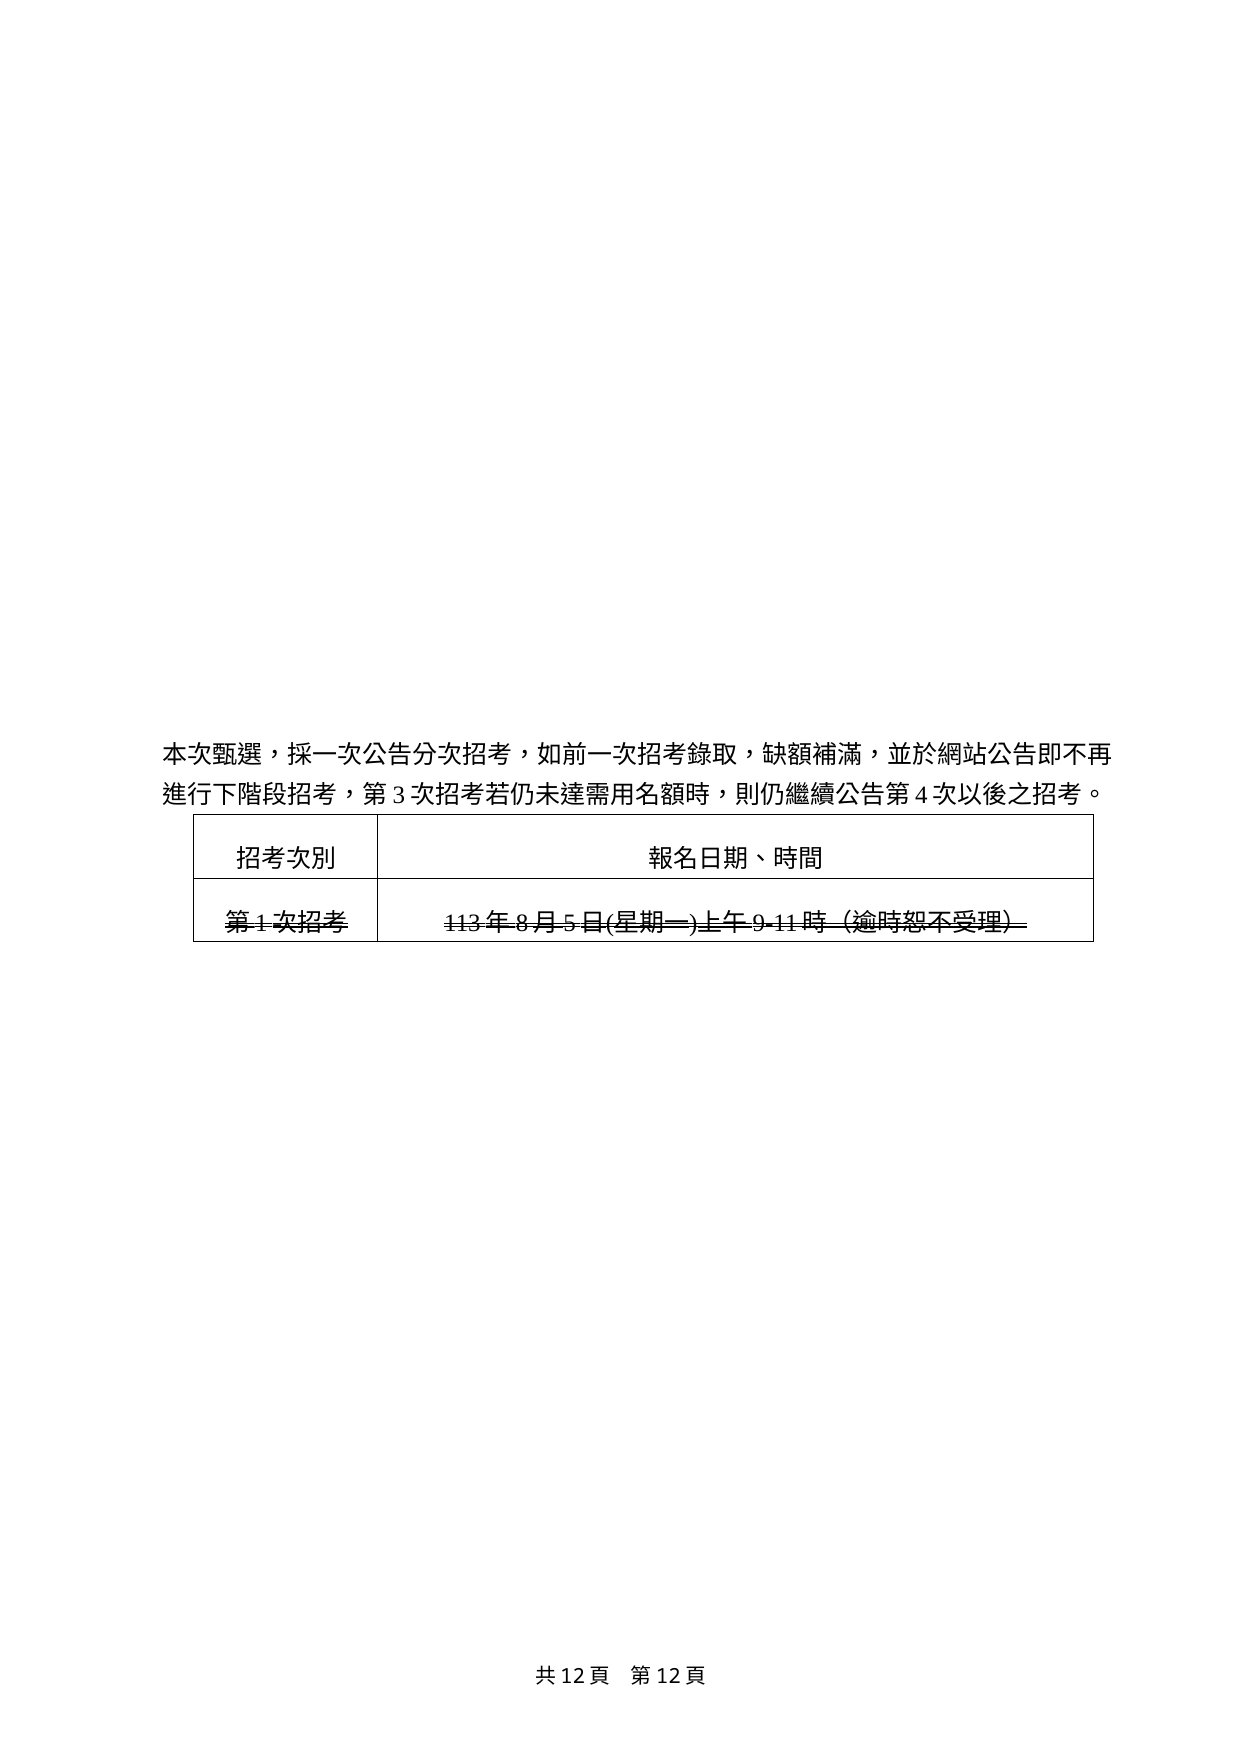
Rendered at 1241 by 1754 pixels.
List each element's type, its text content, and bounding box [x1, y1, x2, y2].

table_header 招考次別 [194, 815, 377, 877]
text 本次甄選，採一次公告分次招考，如前一次招考錄取，缺額補滿，並於網站公告即不再進行下階段招考，第3次招考若仍未達需用名額時，則仍繼續公告第4次以後之招考。 [118, 734, 1122, 810]
table_cell 第1次招考 [194, 879, 377, 941]
table_cell 113年8月5日(星期一)上午9-11時（逾時恕不受理） [378, 879, 1093, 941]
table_header 報名日期、時間 [378, 815, 1093, 877]
